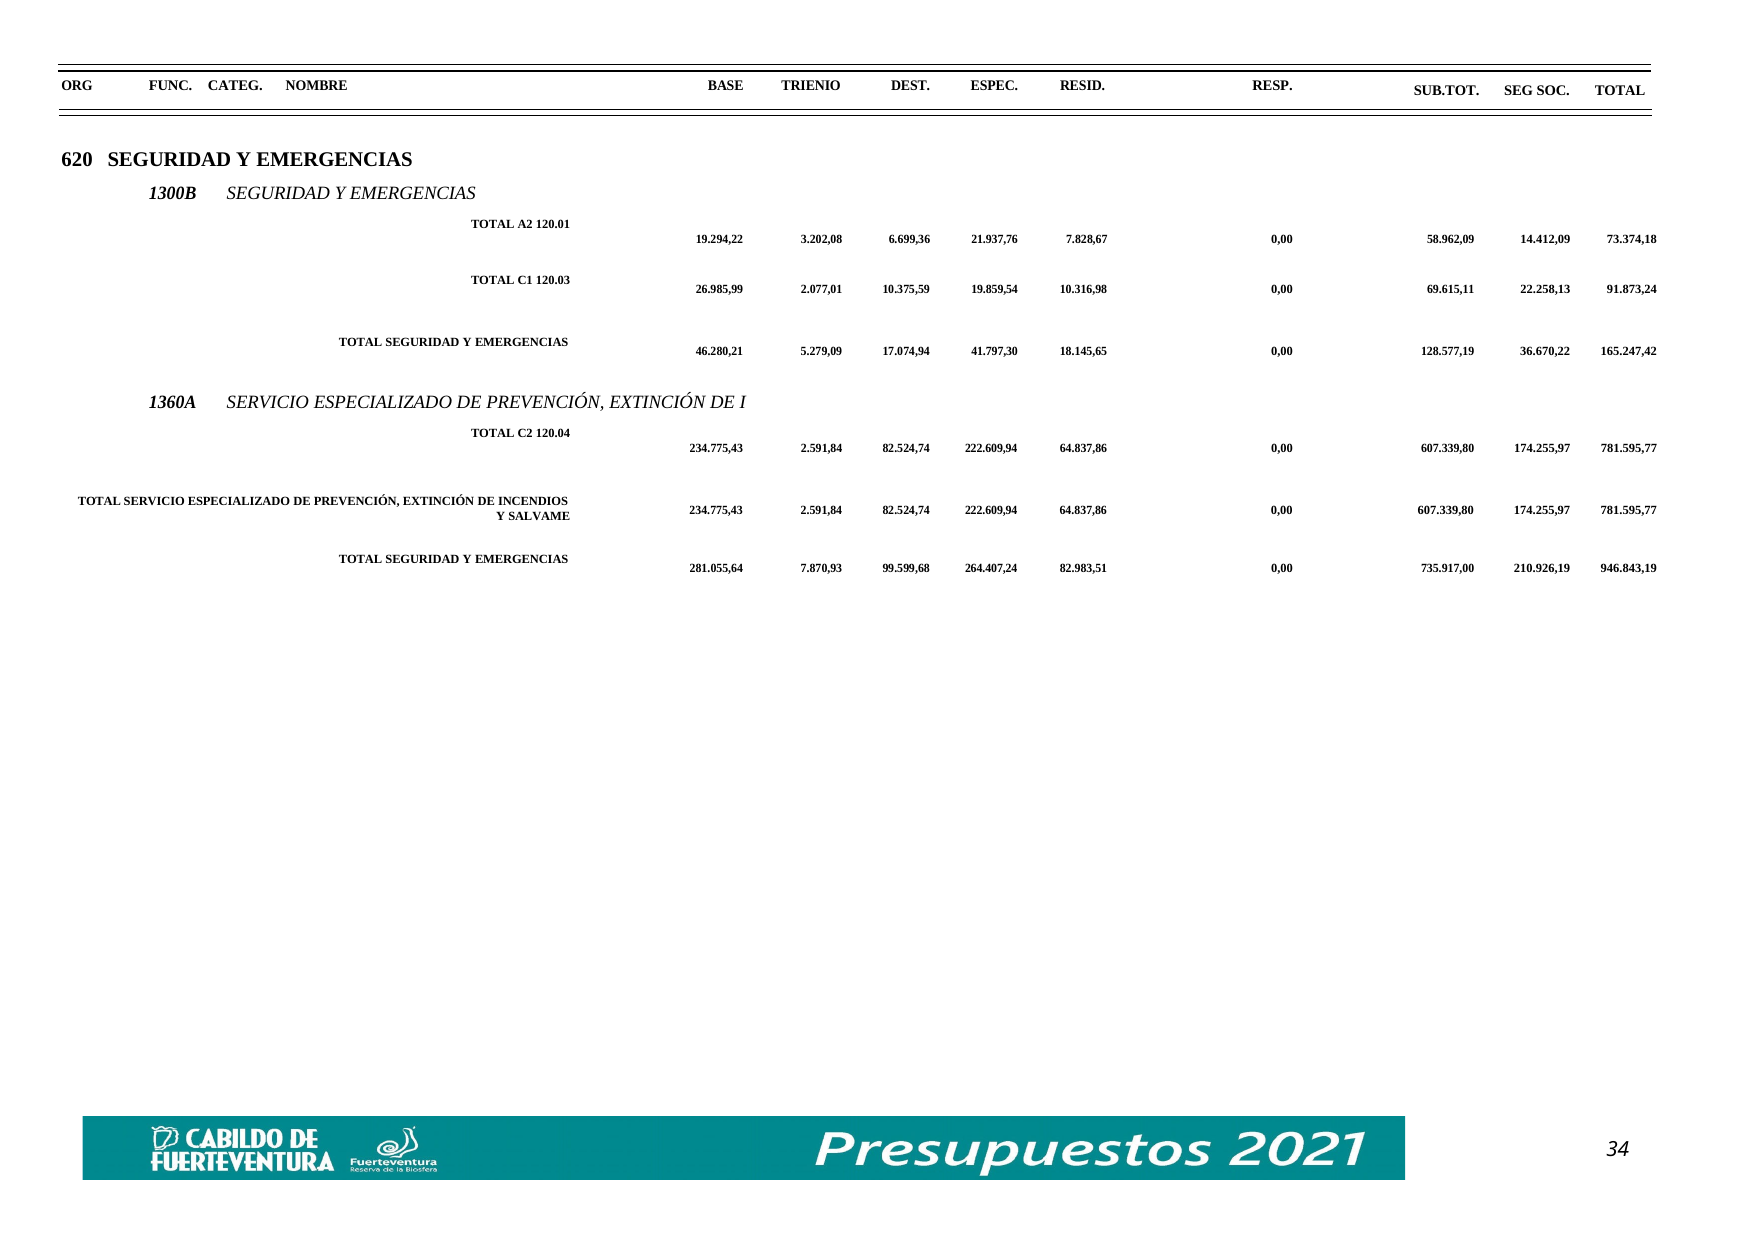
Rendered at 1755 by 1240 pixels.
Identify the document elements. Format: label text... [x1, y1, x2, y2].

text 128.577,19 [1297, 344, 1474, 358]
text 46.280,21 5.279,09 17.074,94 41.797,30 18.145,65 0,00 [696, 343, 1293, 358]
text 234.775,43 2.591,84 82.524,74 222.609,94 64.837,86 0,00 [689, 441, 1293, 455]
text 165.247,42 [1600, 344, 1669, 358]
text TOTAL SERVICIO ESPECIALIZADO DE PREVENCIÓN, EXTINCIÓN DE INCENDIOS [46, 494, 568, 508]
text TOTAL C2 120.04 [46, 426, 570, 440]
text TOTAL C1 120.03 [46, 273, 570, 287]
text 607.339,80 [1417, 503, 1474, 517]
text 26.985,99 2.077,01 10.375,59 19.859,54 10.316,98 0,00 [696, 282, 1293, 296]
text 607.339,80 [1297, 441, 1474, 455]
text 735.917,00 [1297, 561, 1474, 576]
text 174.255,97 [1514, 502, 1570, 517]
text 36.670,22 [1520, 343, 1570, 358]
text SEG SOC. TOTAL [1504, 82, 1669, 99]
text TOTAL SEGURIDAD Y EMERGENCIAS [339, 552, 570, 567]
text 234.775,43 2.591,84 82.524,74 222.609,94 64.837,86 0,00 [689, 502, 1293, 517]
text 58.962,09 [1297, 232, 1474, 246]
text Y SALVAME [46, 508, 570, 523]
text 22.258,13 [1520, 282, 1570, 296]
text 174.255,97 [1514, 441, 1571, 455]
text 91.873,24 [1607, 282, 1669, 296]
text 620 SEGURIDAD Y EMERGENCIAS [61, 147, 1669, 171]
text SUB.TOT. [1413, 82, 1480, 98]
text TOTAL SEGURIDAD Y EMERGENCIAS [339, 334, 570, 349]
text 1300B SEGURIDAD Y EMERGENCIAS [149, 182, 1669, 203]
text 210.926,19 [1514, 561, 1570, 575]
text 73.374,18 [1607, 232, 1669, 246]
text 781.595,77 [1601, 441, 1669, 455]
subtitle 1360A SERVICIO ESPECIALIZADO DE PREVENCIÓN, EXTINCIÓN DE I [149, 391, 1669, 412]
text 781.595,77 [1600, 503, 1669, 517]
text 19.294,22 3.202,08 6.699,36 21.937,76 7.828,67 0,00 [696, 232, 1293, 246]
text ORG FUNC. CATEG. NOMBRE BASE TRIENIO DEST. ESPEC. RESID. RESP. [61, 77, 1293, 93]
text 69.615,11 [1297, 282, 1474, 296]
text TOTAL A2 120.01 [46, 217, 570, 231]
text 14.412,09 [1520, 232, 1570, 246]
text 946.843,19 [1600, 561, 1669, 576]
text 281.055,64 7.870,93 99.599,68 264.407,24 82.983,51 0,00 [689, 561, 1293, 575]
